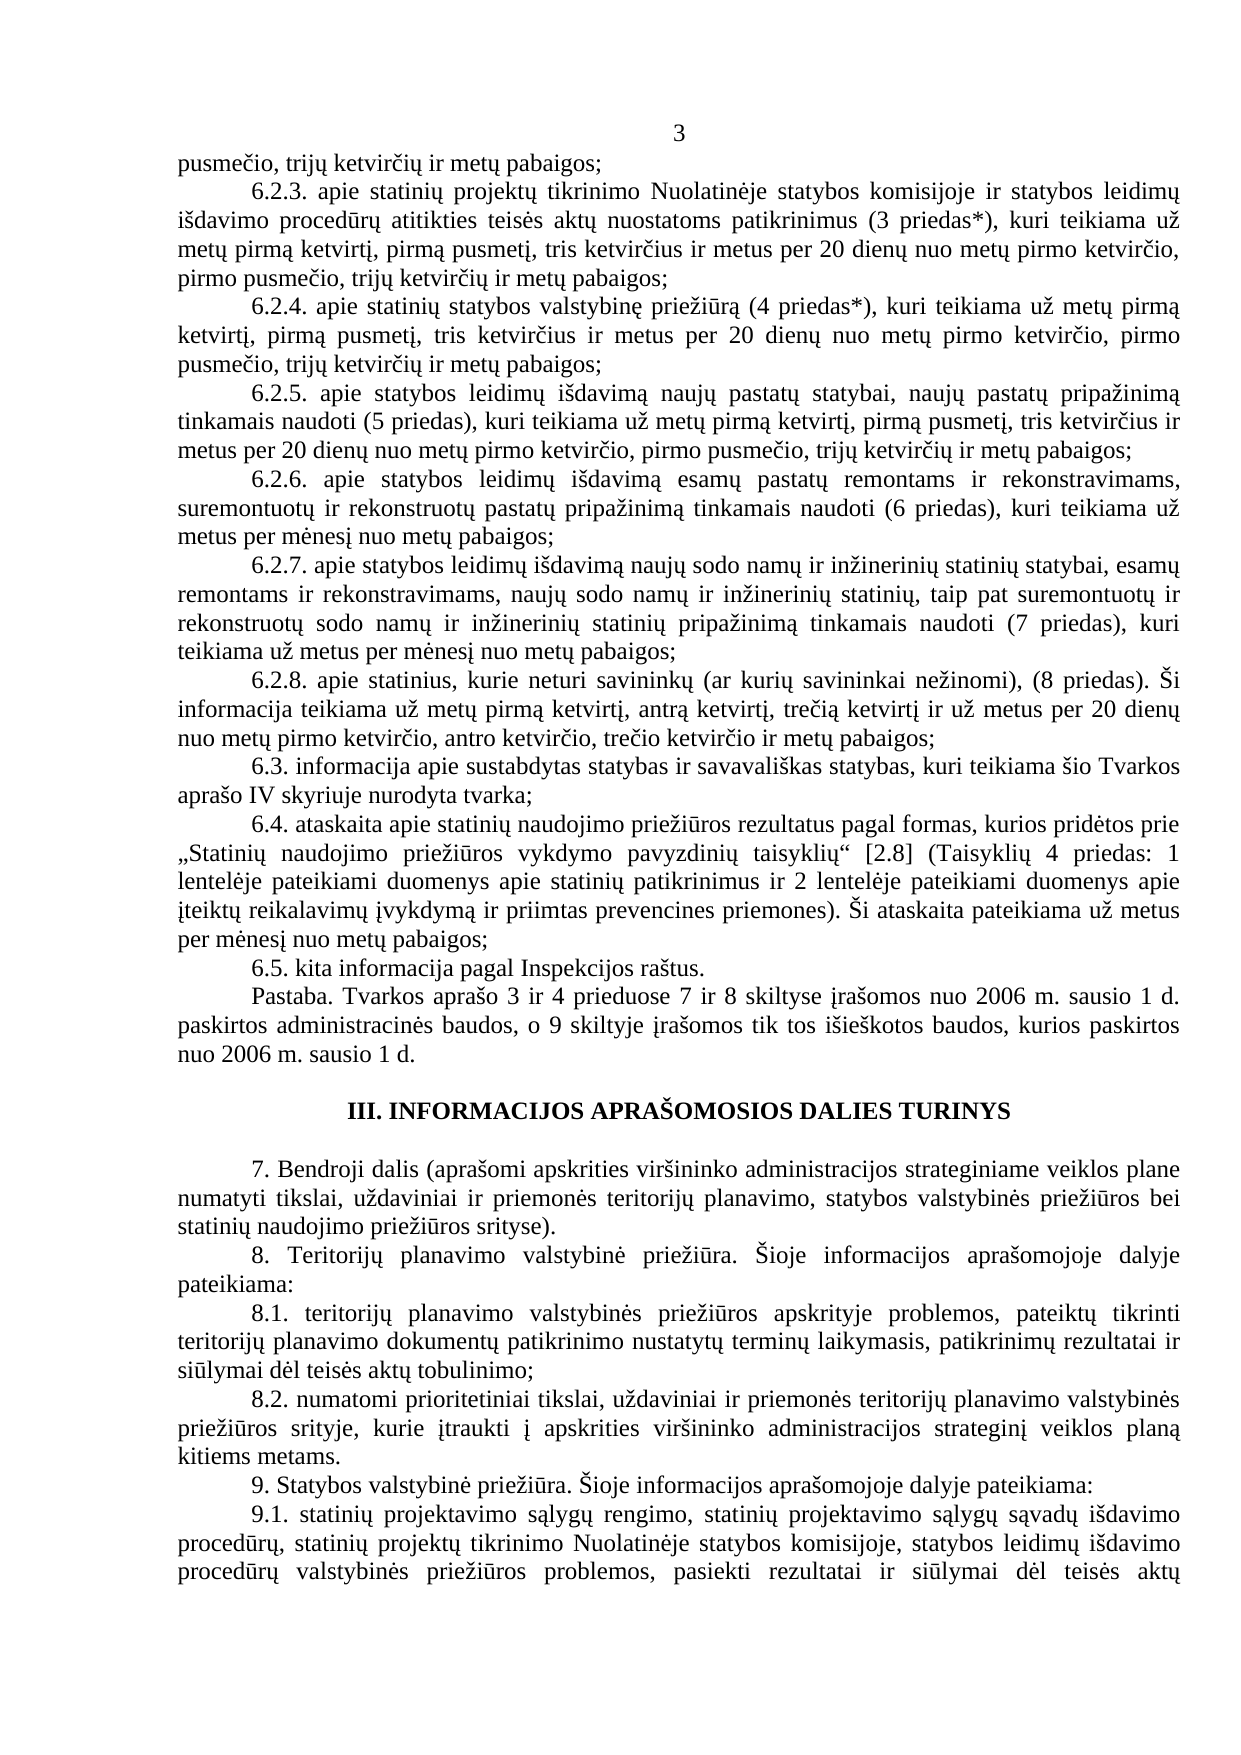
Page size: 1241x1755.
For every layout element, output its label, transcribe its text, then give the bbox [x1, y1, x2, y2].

text 6.5. kita informacija pagal Inspekcijos raštus. [177, 953, 1181, 981]
text 6.2.7. apie statybos leidimų išdavimą naujų sodo namų ir inžinerinių statinių statybai, esamų remontams ir rekonstravimams, naujų sodo namų ir inžinerinių statinių, taip pat suremontuotų ir rekonstruotų sodo namų ir inžinerinių statinių pripažinimą tinkamais naudoti (7 priedas), kuri teikiama už metus per mėnesį nuo metų pabaigos; [177, 550, 1181, 665]
text pusmečio, trijų ketvirčių ir metų pabaigos; [177, 148, 1181, 176]
text III. INFORMACIJOS APRAŠOMOSIOS DALIES TURINYS [177, 1096, 1181, 1125]
text 8.2. numatomi prioritetiniai tikslai, uždaviniai ir priemonės teritorijų planavimo valstybinės priežiūros srityje, kurie įtraukti į apskrities viršininko administracijos strateginį veiklos planą kitiems metams. [177, 1384, 1181, 1470]
text Pastaba. Tvarkos aprašo 3 ir 4 prieduose 7 ir 8 skiltyse įrašomos nuo 2006 m. sausio 1 d. paskirtos administracinės baudos, o 9 skiltyje įrašomos tik tos išieškotos baudos, kurios paskirtos nuo 2006 m. sausio 1 d. [177, 981, 1181, 1068]
text 7. Bendroji dalis (aprašomi apskrities viršininko administracijos strateginiame veiklos plane numatyti tikslai, uždaviniai ir priemonės teritorijų planavimo, statybos valstybinės priežiūros bei statinių naudojimo priežiūros srityse). [177, 1154, 1181, 1240]
text 8. Teritorijų planavimo valstybinė priežiūra. Šioje informacijos aprašomojoje dalyje pateikiama: [177, 1240, 1181, 1298]
text 6.2.3. apie statinių projektų tikrinimo Nuolatinėje statybos komisijoje ir statybos leidimų išdavimo procedūrų atitikties teisės aktų nuostatoms patikrinimus (3 priedas*), kuri teikiama už metų pirmą ketvirtį, pirmą pusmetį, tris ketvirčius ir metus per 20 dienų nuo metų pirmo ketvirčio, pirmo pusmečio, trijų ketvirčių ir metų pabaigos; [177, 176, 1181, 291]
text 6.2.4. apie statinių statybos valstybinę priežiūrą (4 priedas*), kuri teikiama už metų pirmą ketvirtį, pirmą pusmetį, tris ketvirčius ir metus per 20 dienų nuo metų pirmo ketvirčio, pirmo pusmečio, trijų ketvirčių ir metų pabaigos; [177, 291, 1181, 378]
text 9.1. statinių projektavimo sąlygų rengimo, statinių projektavimo sąlygų sąvadų išdavimo procedūrų, statinių projektų tikrinimo Nuolatinėje statybos komisijoje, statybos leidimų išdavimo procedūrų valstybinės priežiūros problemos, pasiekti rezultatai ir siūlymai dėl teisės aktų [177, 1499, 1181, 1585]
text 6.2.5. apie statybos leidimų išdavimą naujų pastatų statybai, naujų pastatų pripažinimą tinkamais naudoti (5 priedas), kuri teikiama už metų pirmą ketvirtį, pirmą pusmetį, tris ketvirčius ir metus per 20 dienų nuo metų pirmo ketvirčio, pirmo pusmečio, trijų ketvirčių ir metų pabaigos; [177, 378, 1181, 464]
text 6.2.8. apie statinius, kurie neturi savininkų (ar kurių savininkai nežinomi), (8 priedas). Ši informacija teikiama už metų pirmą ketvirtį, antrą ketvirtį, trečią ketvirtį ir už metus per 20 dienų nuo metų pirmo ketvirčio, antro ketvirčio, trečio ketvirčio ir metų pabaigos; [177, 665, 1181, 751]
text 9. Statybos valstybinė priežiūra. Šioje informacijos aprašomojoje dalyje pateikiama: [177, 1470, 1181, 1499]
text 6.2.6. apie statybos leidimų išdavimą esamų pastatų remontams ir rekonstravimams, suremontuotų ir rekonstruotų pastatų pripažinimą tinkamais naudoti (6 priedas), kuri teikiama už metus per mėnesį nuo metų pabaigos; [177, 464, 1181, 550]
text 6.4. ataskaita apie statinių naudojimo priežiūros rezultatus pagal formas, kurios pridėtos prie „Statinių naudojimo priežiūros vykdymo pavyzdinių taisyklių“ [2.8] (Taisyklių 4 priedas: 1 lentelėje pateikiami duomenys apie statinių patikrinimus ir 2 lentelėje pateikiami duomenys apie įteiktų reikalavimų įvykdymą ir priimtas prevencines priemones). Ši ataskaita pateikiama už metus per mėnesį nuo metų pabaigos; [177, 809, 1181, 953]
text 8.1. teritorijų planavimo valstybinės priežiūros apskrityje problemos, pateiktų tikrinti teritorijų planavimo dokumentų patikrinimo nustatytų terminų laikymasis, patikrinimų rezultatai ir siūlymai dėl teisės aktų tobulinimo; [177, 1298, 1181, 1384]
text 6.3. informacija apie sustabdytas statybas ir savavališkas statybas, kuri teikiama šio Tvarkos aprašo IV skyriuje nurodyta tvarka; [177, 751, 1181, 809]
